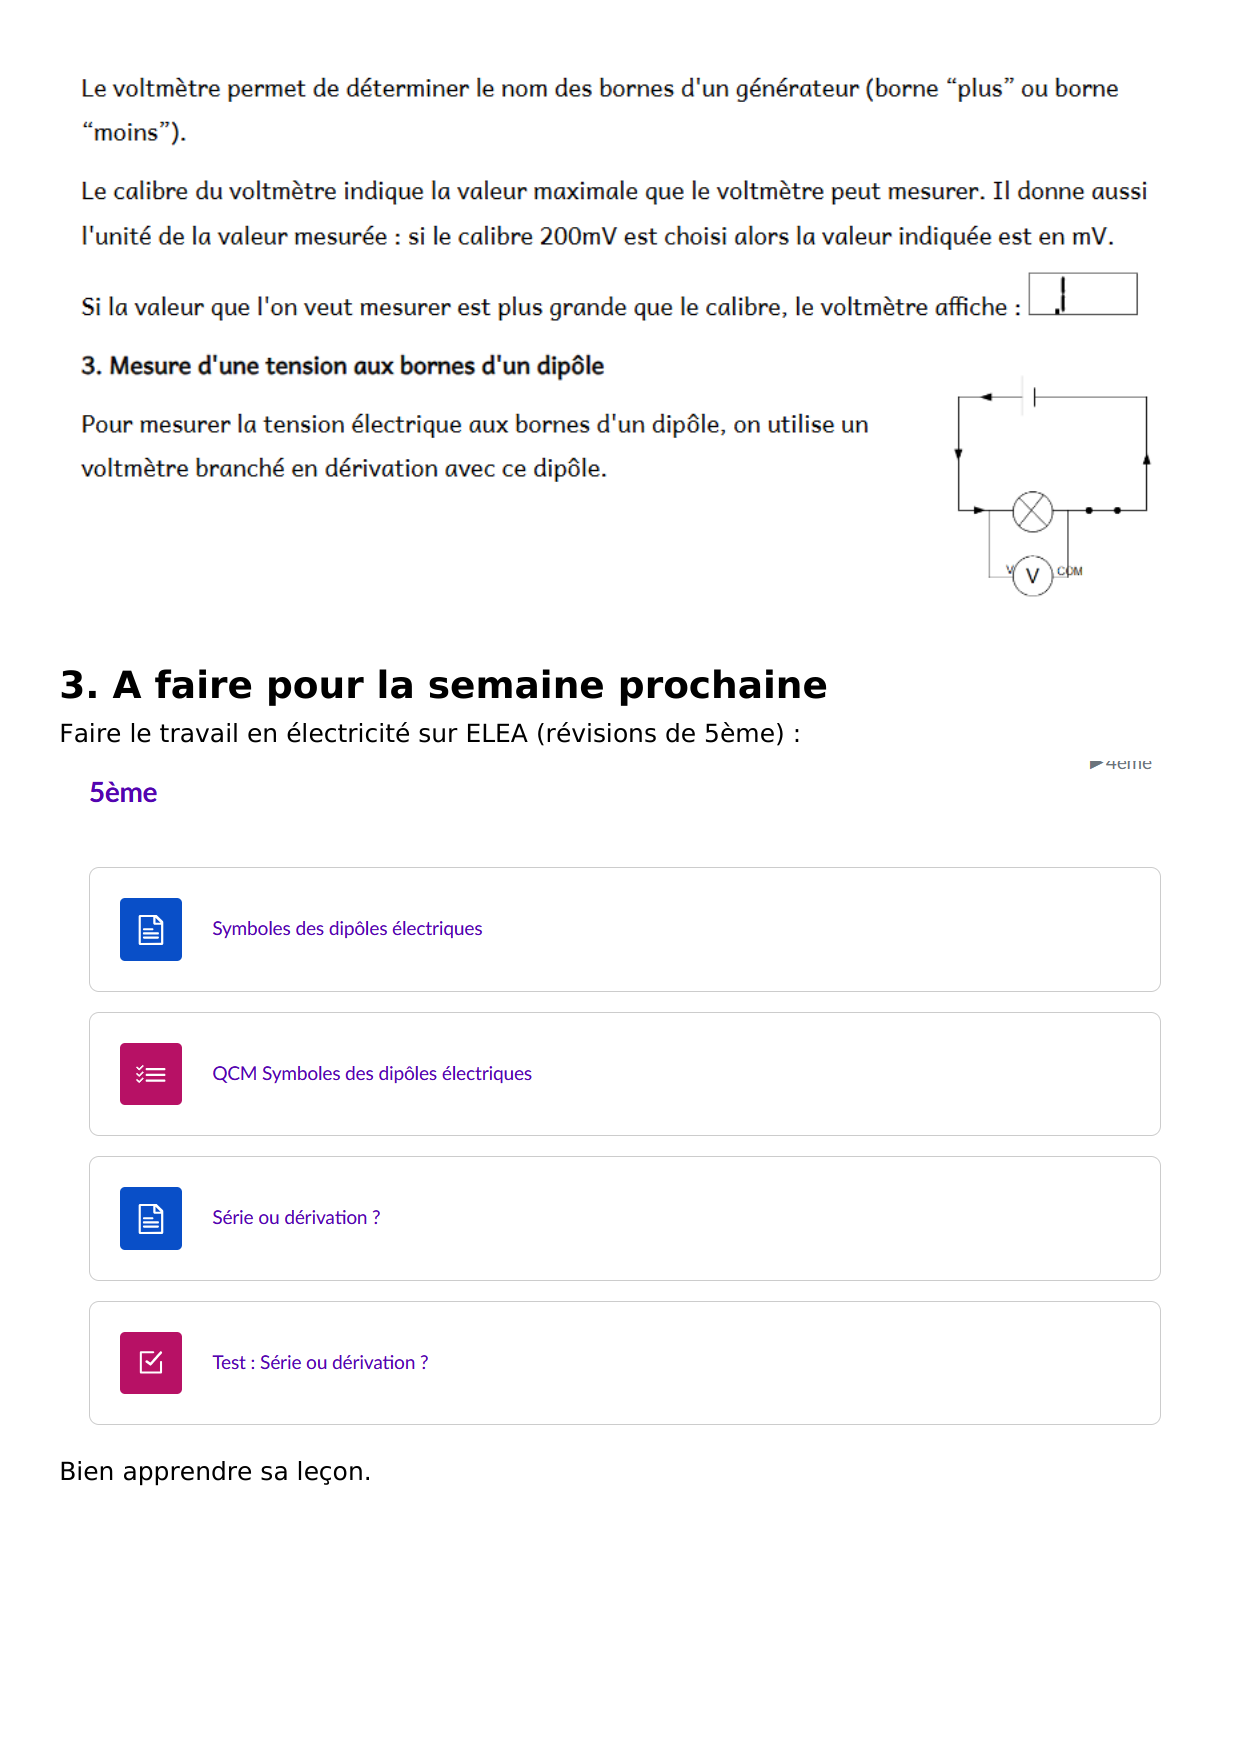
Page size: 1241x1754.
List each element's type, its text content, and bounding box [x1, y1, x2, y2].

subtitle 3. A faire pour la semaine prochaine [59, 663, 1181, 707]
picture [59, 761, 1182, 1445]
text Bien apprendre sa leçon. [59, 1457, 1181, 1486]
picture [59, 59, 1182, 626]
text Faire le travail en électricité sur ELEA (révisions de 5ème) : [59, 720, 1181, 749]
